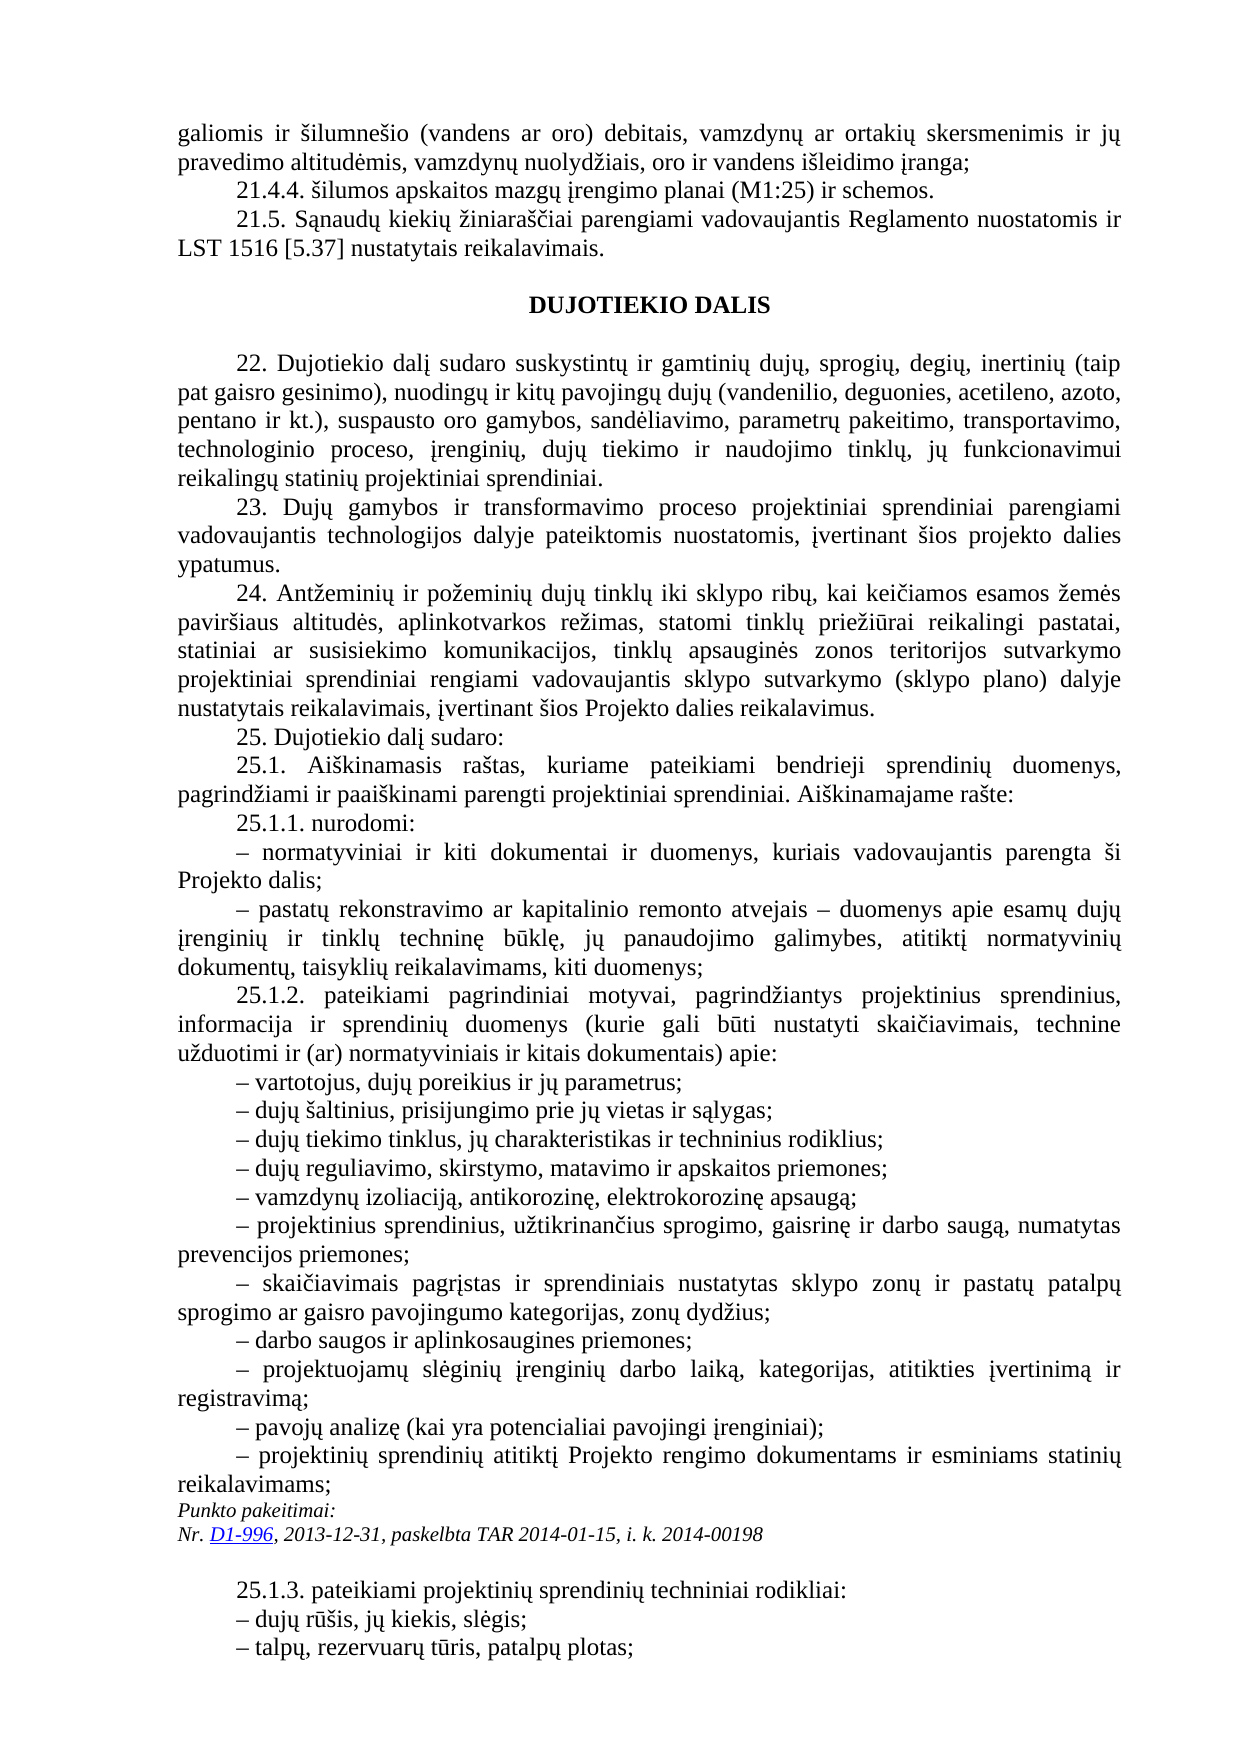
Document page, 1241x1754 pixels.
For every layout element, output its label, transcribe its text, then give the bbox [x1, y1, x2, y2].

text – dujų reguliavimo, skirstymo, matavimo ir apskaitos priemones; [177, 1153, 1122, 1182]
text 25.1.1. nurodomi: [177, 808, 1122, 837]
text Nr. D1-996, 2013-12-31, paskelbta TAR 2014-01-15, i. k. 2014-00198 [177, 1522, 1122, 1546]
text – vamzdynų izoliaciją, antikorozinę, elektrokorozinę apsaugą; [177, 1182, 1122, 1211]
text 25.1. Aiškinamasis raštas, kuriame pateikiami bendrieji sprendinių duomenys, pagrindžiami ir paaiškinami parengti projektiniai sprendiniai. Aiškinamajame rašte: [177, 751, 1122, 808]
text 23. Dujų gamybos ir transformavimo proceso projektiniai sprendiniai parengiami vadovaujantis technologijos dalyje pateiktomis nuostatomis, įvertinant šios projekto dalies ypatumus. [177, 492, 1122, 578]
text – projektuojamų slėginių įrenginių darbo laiką, kategorijas, atitikties įvertinimą ir registravimą; [177, 1354, 1122, 1412]
text – projektinių sprendinių atitiktį Projekto rengimo dokumentams ir esminiams statinių reikalavimams; [177, 1441, 1122, 1498]
text – skaičiavimais pagrįstas ir sprendiniais nustatytas sklypo zonų ir pastatų patalpų sprogimo ar gaisro pavojingumo kategorijas, zonų dydžius; [177, 1268, 1122, 1326]
text – pastatų rekonstravimo ar kapitalinio remonto atvejais – duomenys apie esamų dujų įrenginių ir tinklų techninę būklę, jų panaudojimo galimybes, atitiktį normatyvinių dokumentų, taisyklių reikalavimams, kiti duomenys; [177, 894, 1122, 981]
text 21.4.4. šilumos apskaitos mazgų įrengimo planai (M1:25) ir schemos. [177, 176, 1122, 204]
text Punkto pakeitimai: [177, 1498, 1122, 1522]
text 22. Dujotiekio dalį sudaro suskystintų ir gamtinių dujų, sprogių, degių, inertinių (taip pat gaisro gesinimo), nuodingų ir kitų pavojingų dujų (vandenilio, deguonies, acetileno, azoto, pentano ir kt.), suspausto oro gamybos, sandėliavimo, parametrų pakeitimo, transportavimo, technologinio proceso, įrenginių, dujų tiekimo ir naudojimo tinklų, jų funkcionavimui reikalingų statinių projektiniai sprendiniai. [177, 348, 1122, 492]
text 25. Dujotiekio dalį sudaro: [177, 722, 1122, 751]
text galiomis ir šilumnešio (vandens ar oro) debitais, vamzdynų ar ortakių skersmenimis ir jų pravedimo altitudėmis, vamzdynų nuolydžiais, oro ir vandens išleidimo įranga; [177, 118, 1122, 176]
text – normatyviniai ir kiti dokumentai ir duomenys, kuriais vadovaujantis parengta ši Projekto dalis; [177, 837, 1122, 894]
text – darbo saugos ir aplinkosaugines priemones; [177, 1326, 1122, 1354]
text – pavojų analizę (kai yra potencialiai pavojingi įrenginiai); [177, 1412, 1122, 1441]
text – dujų rūšis, jų kiekis, slėgis; [177, 1604, 1122, 1632]
text – projektinius sprendinius, užtikrinančius sprogimo, gaisrinę ir darbo saugą, numatytas prevencijos priemones; [177, 1211, 1122, 1268]
text 25.1.2. pateikiami pagrindiniai motyvai, pagrindžiantys projektinius sprendinius, informacija ir sprendinių duomenys (kurie gali būti nustatyti skaičiavimais, technine užduotimi ir (ar) normatyviniais ir kitais dokumentais) apie: [177, 981, 1122, 1067]
text 24. Antžeminių ir požeminių dujų tinklų iki sklypo ribų, kai keičiamos esamos žemės paviršiaus altitudės, aplinkotvarkos režimas, statomi tinklų priežiūrai reikalingi pastatai, statiniai ar susisiekimo komunikacijos, tinklų apsauginės zonos teritorijos sutvarkymo projektiniai sprendiniai rengiami vadovaujantis sklypo sutvarkymo (sklypo plano) dalyje nustatytais reikalavimais, įvertinant šios Projekto dalies reikalavimus. [177, 578, 1122, 722]
text – dujų tiekimo tinklus, jų charakteristikas ir techninius rodiklius; [177, 1124, 1122, 1153]
text DUJOTIEKIO DALIS [177, 291, 1122, 319]
text – dujų šaltinius, prisijungimo prie jų vietas ir sąlygas; [177, 1096, 1122, 1124]
text 25.1.3. pateikiami projektinių sprendinių techniniai rodikliai: [177, 1575, 1122, 1604]
text – talpų, rezervuarų tūris, patalpų plotas; [177, 1632, 1122, 1661]
text – vartotojus, dujų poreikius ir jų parametrus; [177, 1067, 1122, 1096]
text 21.5. Sąnaudų kiekių žiniaraščiai parengiami vadovaujantis Reglamento nuostatomis ir LST 1516 [5.37] nustatytais reikalavimais. [177, 204, 1122, 262]
